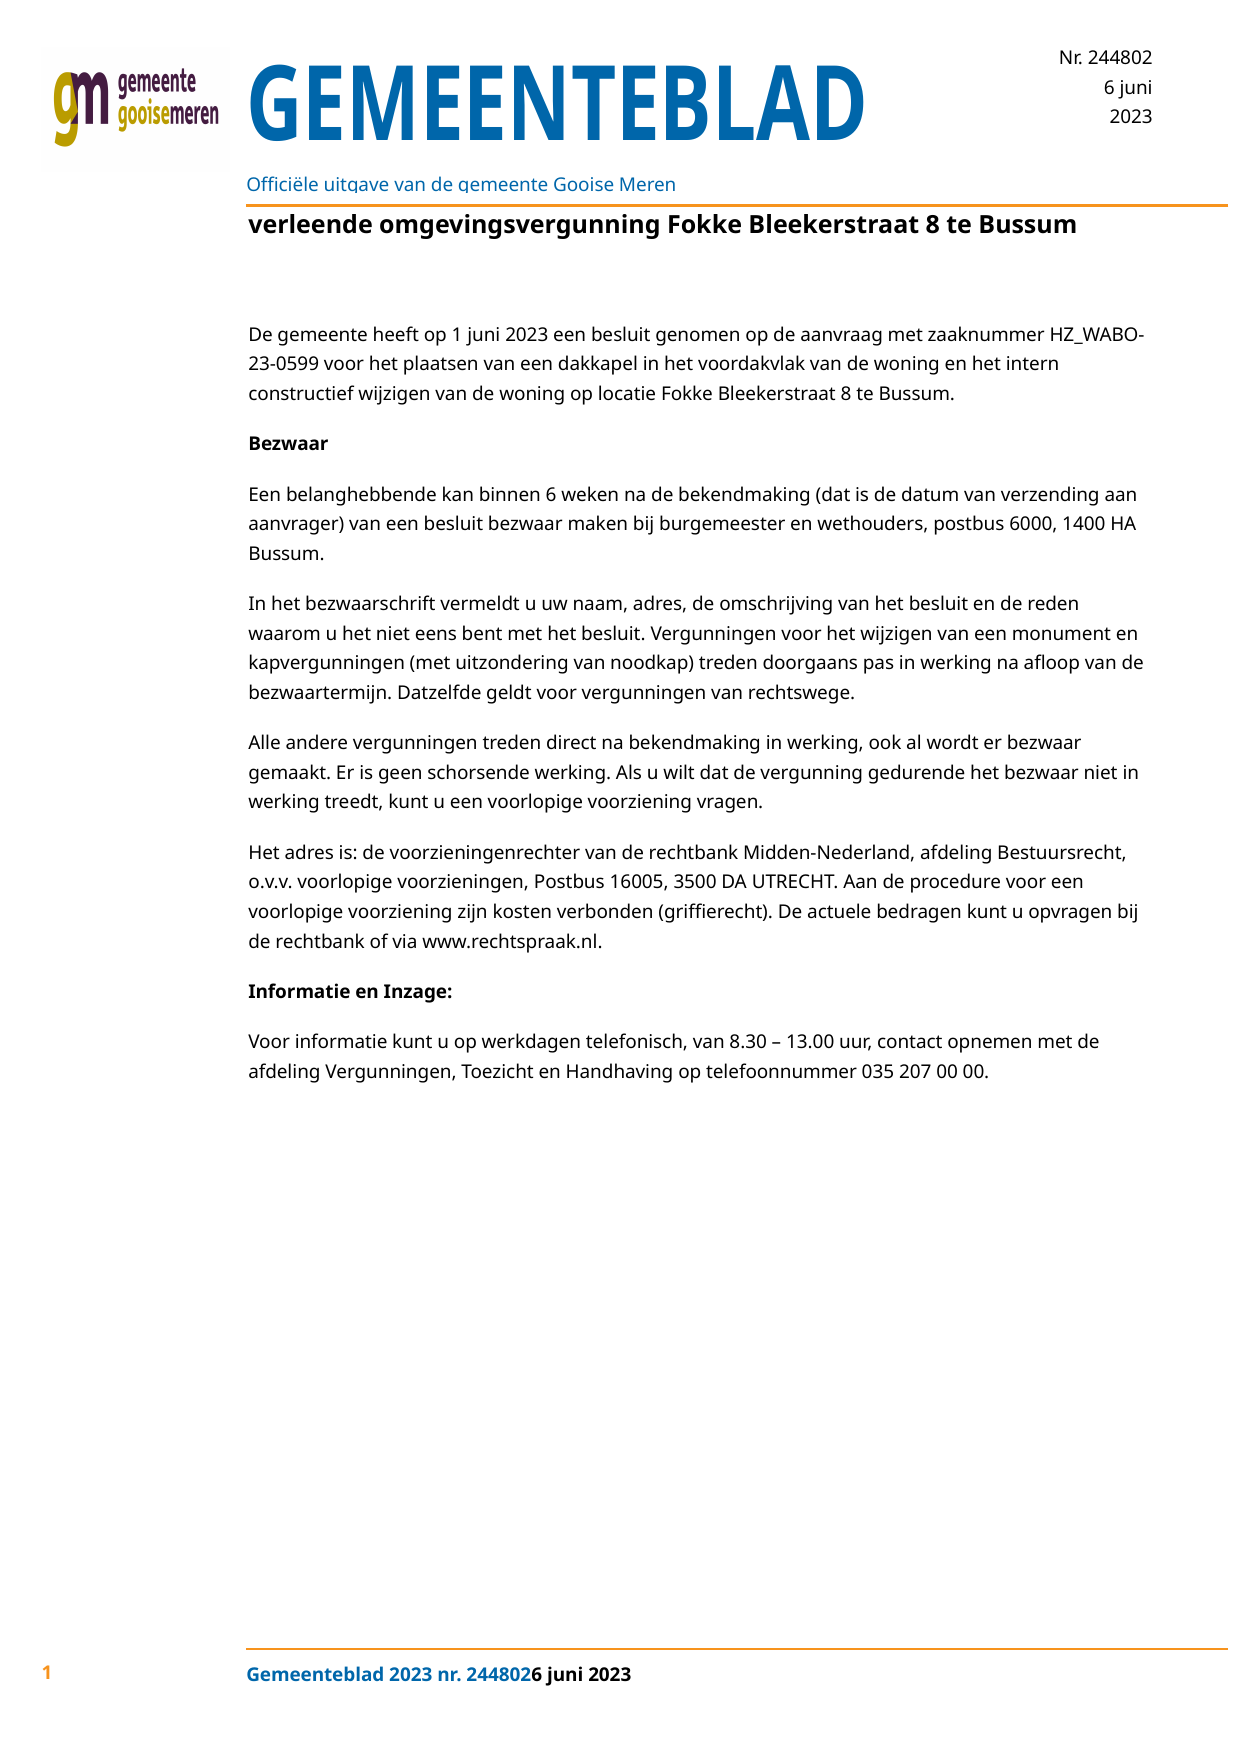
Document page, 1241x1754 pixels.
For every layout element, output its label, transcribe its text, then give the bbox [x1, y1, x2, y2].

text Voor informatie kunt u op werkdagen telefonisch, van 8.30 – 13.00 uur, contact opnemen met de afdeling Vergunningen, Toezicht en Handhaving op telefoonnummer 035 207 00 00. [248, 1029, 1152, 1084]
text Een belanghebbende kan binnen 6 weken na de bekendmaking (dat is de datum van verzending aan aanvrager) van een besluit bezwaar maken bij burgemeester en wethouders, postbus 6000, 1400 HA Bussum. [248, 481, 1152, 566]
text Bezwaar [248, 430, 1152, 456]
text Alle andere vergunningen treden direct na bekendmaking in werking, ook al wordt er bezwaar gemaakt. Er is geen schorsende werking. Als u wilt dat de vergunning gedurende het bezwaar niet in werking treedt, kunt u een voorlopige voorziening vragen. [248, 729, 1152, 814]
text In het bezwaarschrift vermeldt u uw naam, adres, de omschrijving van het besluit en de reden waarom u het niet eens bent met het besluit. Vergunningen voor het wijzigen van een monument en kapvergunningen (met uitzondering van noodkap) treden doorgaans pas in werking na afloop van de bezwaartermijn. Datzelfde geldt voor vergunningen van rechtswege. [248, 590, 1152, 705]
text De gemeente heeft op 1 juni 2023 een besluit genomen op de aanvraag met zaaknummer HZ_WABO-23-0599 voor het plaatsen van een dakkapel in het voordakvlak van de woning en het intern constructief wijzigen van de woning op locatie Fokke Bleekerstraat 8 te Bussum. [248, 321, 1152, 406]
text verleende omgevingsvergunning Fokke Bleekerstraat 8 te Bussum [248, 207, 1152, 241]
text Informatie en Inzage: [248, 978, 1152, 1004]
picture [41, 47, 231, 172]
text Het adres is: de voorzieningenrechter van de rechtbank Midden-Nederland, afdeling Bestuursrecht, o.v.v. voorlopige voorzieningen, Postbus 16005, 3500 DA UTRECHT. Aan de procedure voor een voorlopige voorziening zijn kosten verbonden (griffierecht). De actuele bedragen kunt u opvragen bij de rechtbank of via www.rechtspraak.nl. [248, 839, 1152, 953]
